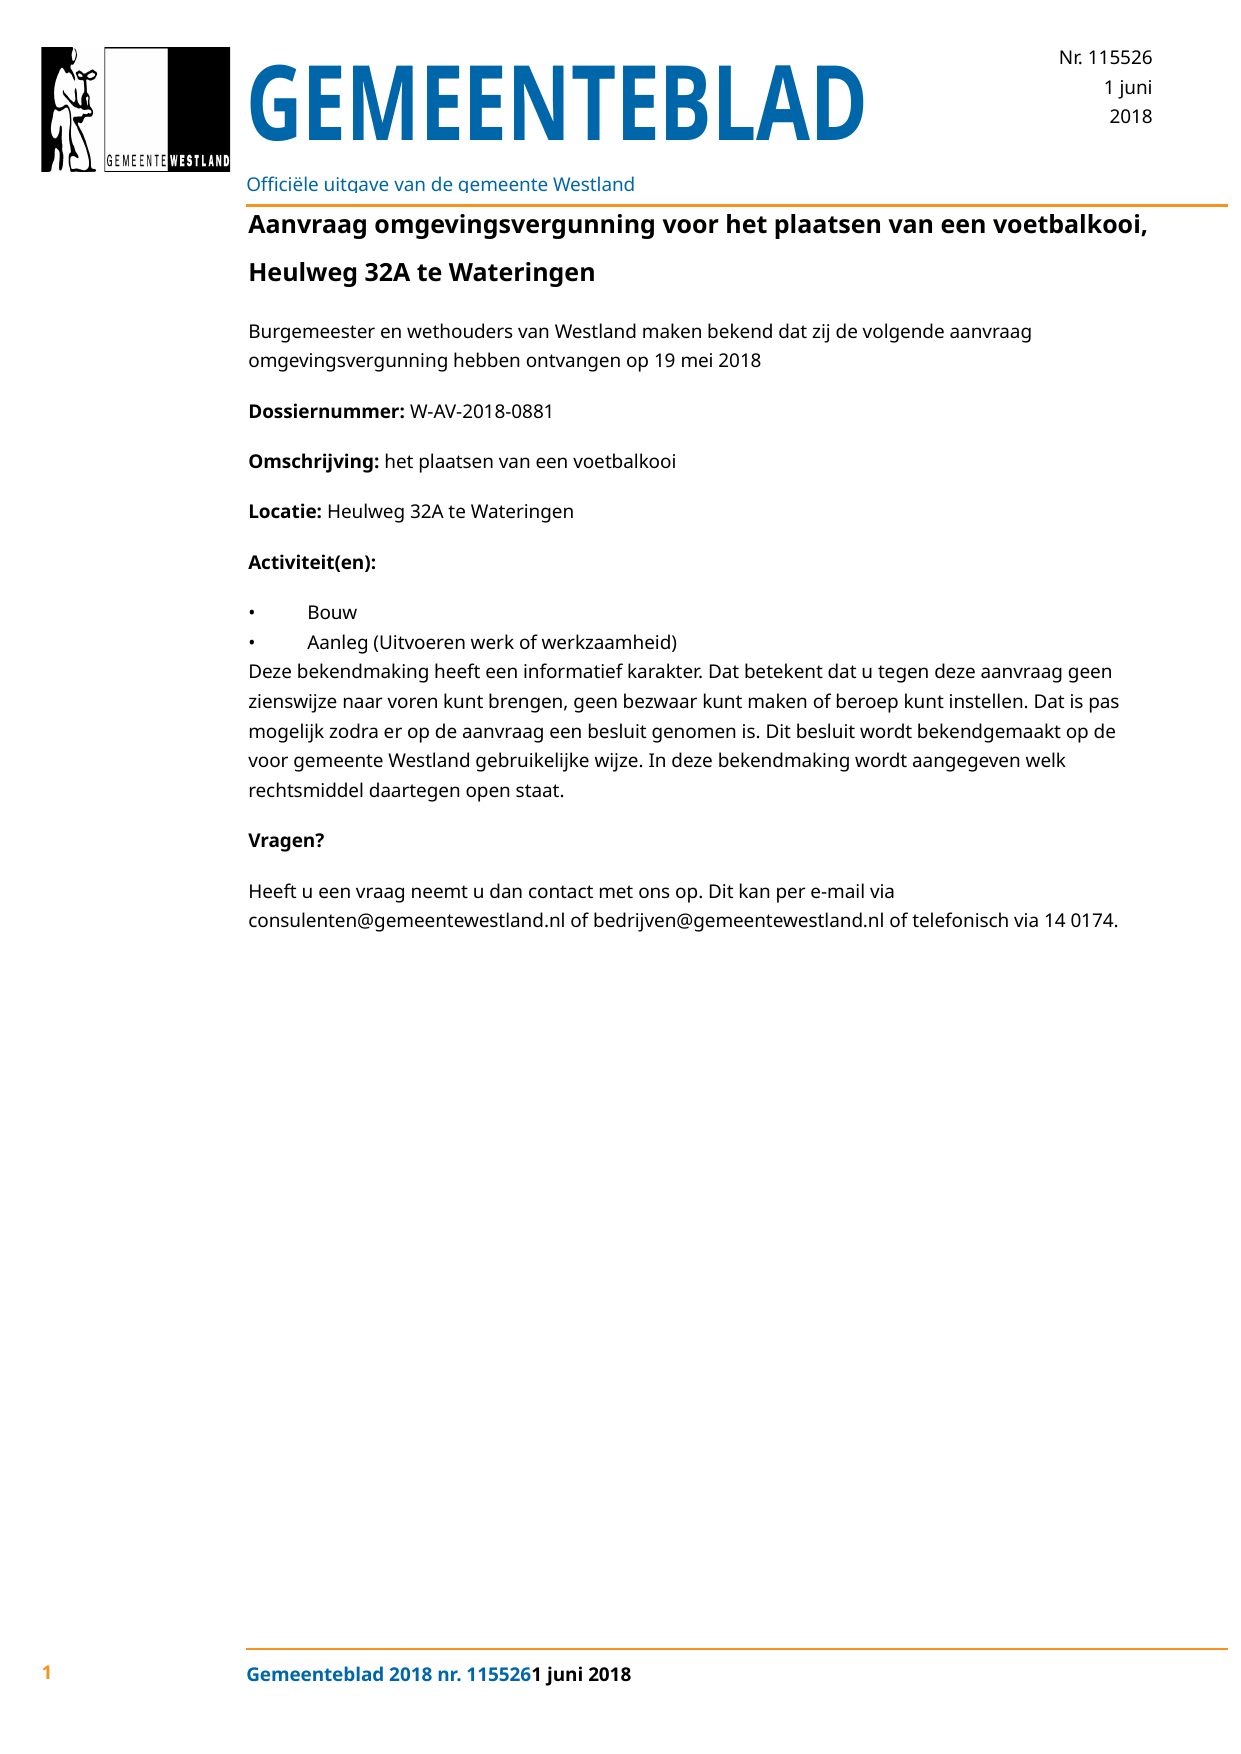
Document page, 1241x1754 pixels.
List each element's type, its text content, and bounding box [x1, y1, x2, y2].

text Aanvraag omgevingsvergunning voor het plaatsen van een voetbalkooi, Heulweg 32A te Wateringen [248, 207, 1152, 288]
text Heeft u een vraag neemt u dan contact met ons op. Dit kan per e-mail via consulenten@gemeentewestland.nl of bedrijven@gemeentewestland.nl of telefonisch via 14 0174. [248, 878, 1152, 933]
text Omschrijving: het plaatsen van een voetbalkooi [248, 448, 1152, 474]
text Burgemeester en wethouders van Westland maken bekend dat zij de volgende aanvraag omgevingsvergunning hebben ontvangen op 19 mei 2018 [248, 318, 1152, 373]
text Locatie: Heulweg 32A te Wateringen [248, 499, 1152, 524]
text Dossiernummer: W-AV-2018-0881 [248, 398, 1152, 424]
text Vragen? [248, 827, 1152, 853]
list Bouw [248, 599, 1152, 625]
list Aanleg (Uitvoeren werk of werkzaamheid) [248, 629, 1152, 655]
picture [41, 47, 231, 172]
text Deze bekendmaking heeft een informatief karakter. Dat betekent dat u tegen deze aanvraag geen zienswijze naar voren kunt brengen, geen bezwaar kunt maken of beroep kunt instellen. Dat is pas mogelijk zodra er op de aanvraag een besluit genomen is. Dit besluit wordt bekendgemaakt op de voor gemeente Westland gebruikelijke wijze. In deze bekendmaking wordt aangegeven welk rechtsmiddel daartegen open staat. [248, 659, 1152, 803]
text Activiteit(en): [248, 549, 1152, 575]
